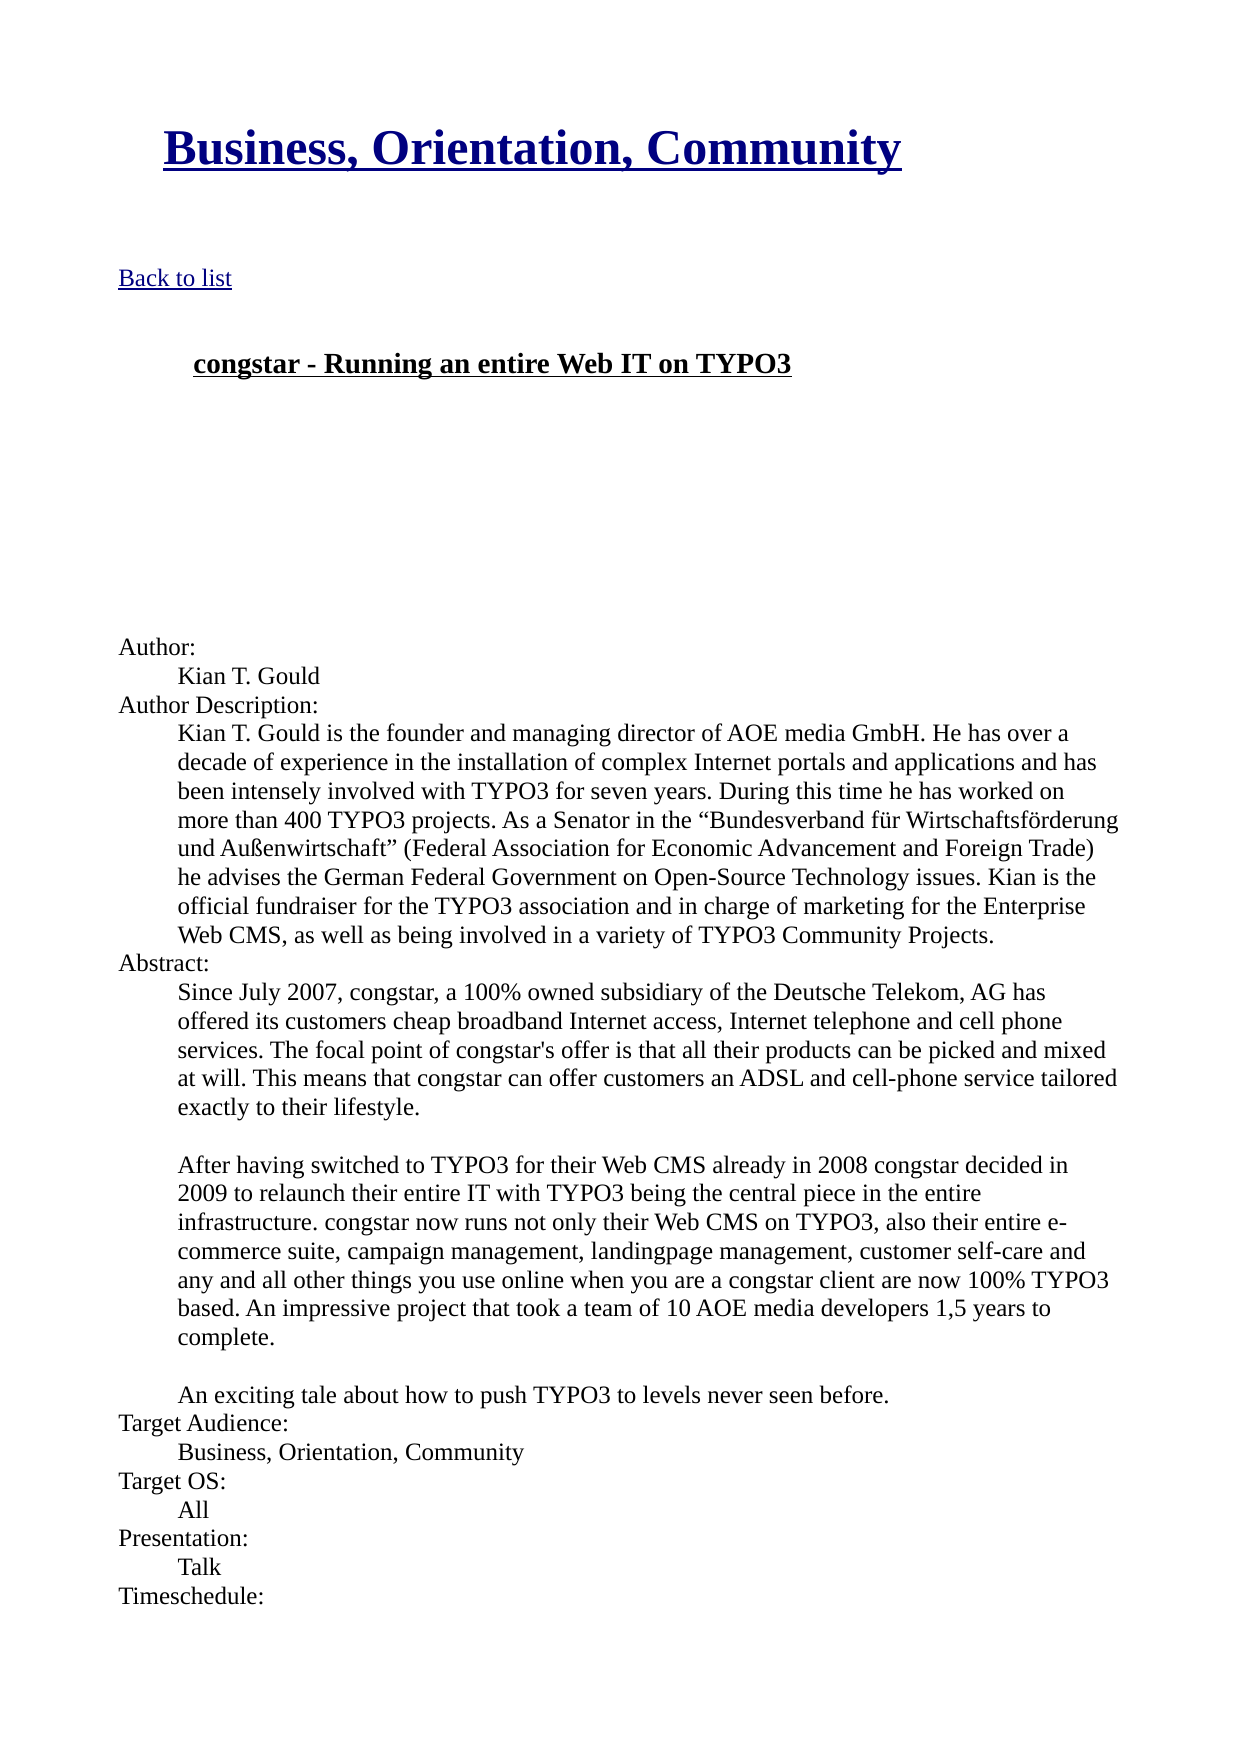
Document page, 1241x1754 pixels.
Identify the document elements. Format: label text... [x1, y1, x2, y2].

subtitle Target Audience: [118, 1408, 1122, 1437]
subtitle Author: [118, 632, 1122, 661]
subtitle Author Description: [118, 690, 1122, 718]
subtitle Presentation: [118, 1523, 1122, 1552]
list Talk [177, 1552, 1122, 1581]
subtitle Business, Orientation, Community [118, 118, 1122, 176]
list Kian T. Gould [177, 661, 1122, 690]
list All [177, 1495, 1122, 1523]
list Business, Orientation, Community [177, 1437, 1122, 1466]
subtitle congstar - Running an entire Web IT on TYPO3 [118, 347, 1122, 380]
text Back to list [118, 263, 1122, 292]
list Kian T. Gould is the founder and managing director of AOE media GmbH. He has over a decade of experience in the installation of complex Internet portals and applications and has been intensely involved with TYPO3 for seven years. During this time he has worked on more than 400 TYPO3 projects. As a Senator in the “Bundesverband für Wirtschaftsförderung und Außenwirtschaft” (Federal Association for Economic Advancement and Foreign Trade) he advises the German Federal Government on Open-Source Technology issues. Kian is the official fundraiser for the TYPO3 association and in charge of marketing for the Enterprise Web CMS, as well as being involved in a variety of TYPO3 Community Projects. [177, 718, 1122, 948]
subtitle Abstract: [118, 948, 1122, 977]
subtitle Timeschedule: [118, 1581, 1122, 1610]
list Since July 2007, congstar, a 100% owned subsidiary of the Deutsche Telekom, AG has offered its customers cheap broadband Internet access, Internet telephone and cell phone services. The focal point of congstar's offer is that all their products can be picked and mixed at will. This means that congstar can offer customers an ADSL and cell-phone service tailored exactly to their lifestyle. After having switched to TYPO3 for their Web CMS already in 2008 congstar decided in 2009 to relaunch their entire IT with TYPO3 being the central piece in the entire infrastructure. congstar now runs not only their Web CMS on TYPO3, also their entire e-commerce suite, campaign management, landingpage management, customer self-care and any and all other things you use online when you are a congstar client are now 100% TYPO3 based. An impressive project that took a team of 10 AOE media developers 1,5 years to complete. An exciting tale about how to push TYPO3 to levels never seen before. [177, 977, 1122, 1408]
subtitle Target OS: [118, 1466, 1122, 1495]
